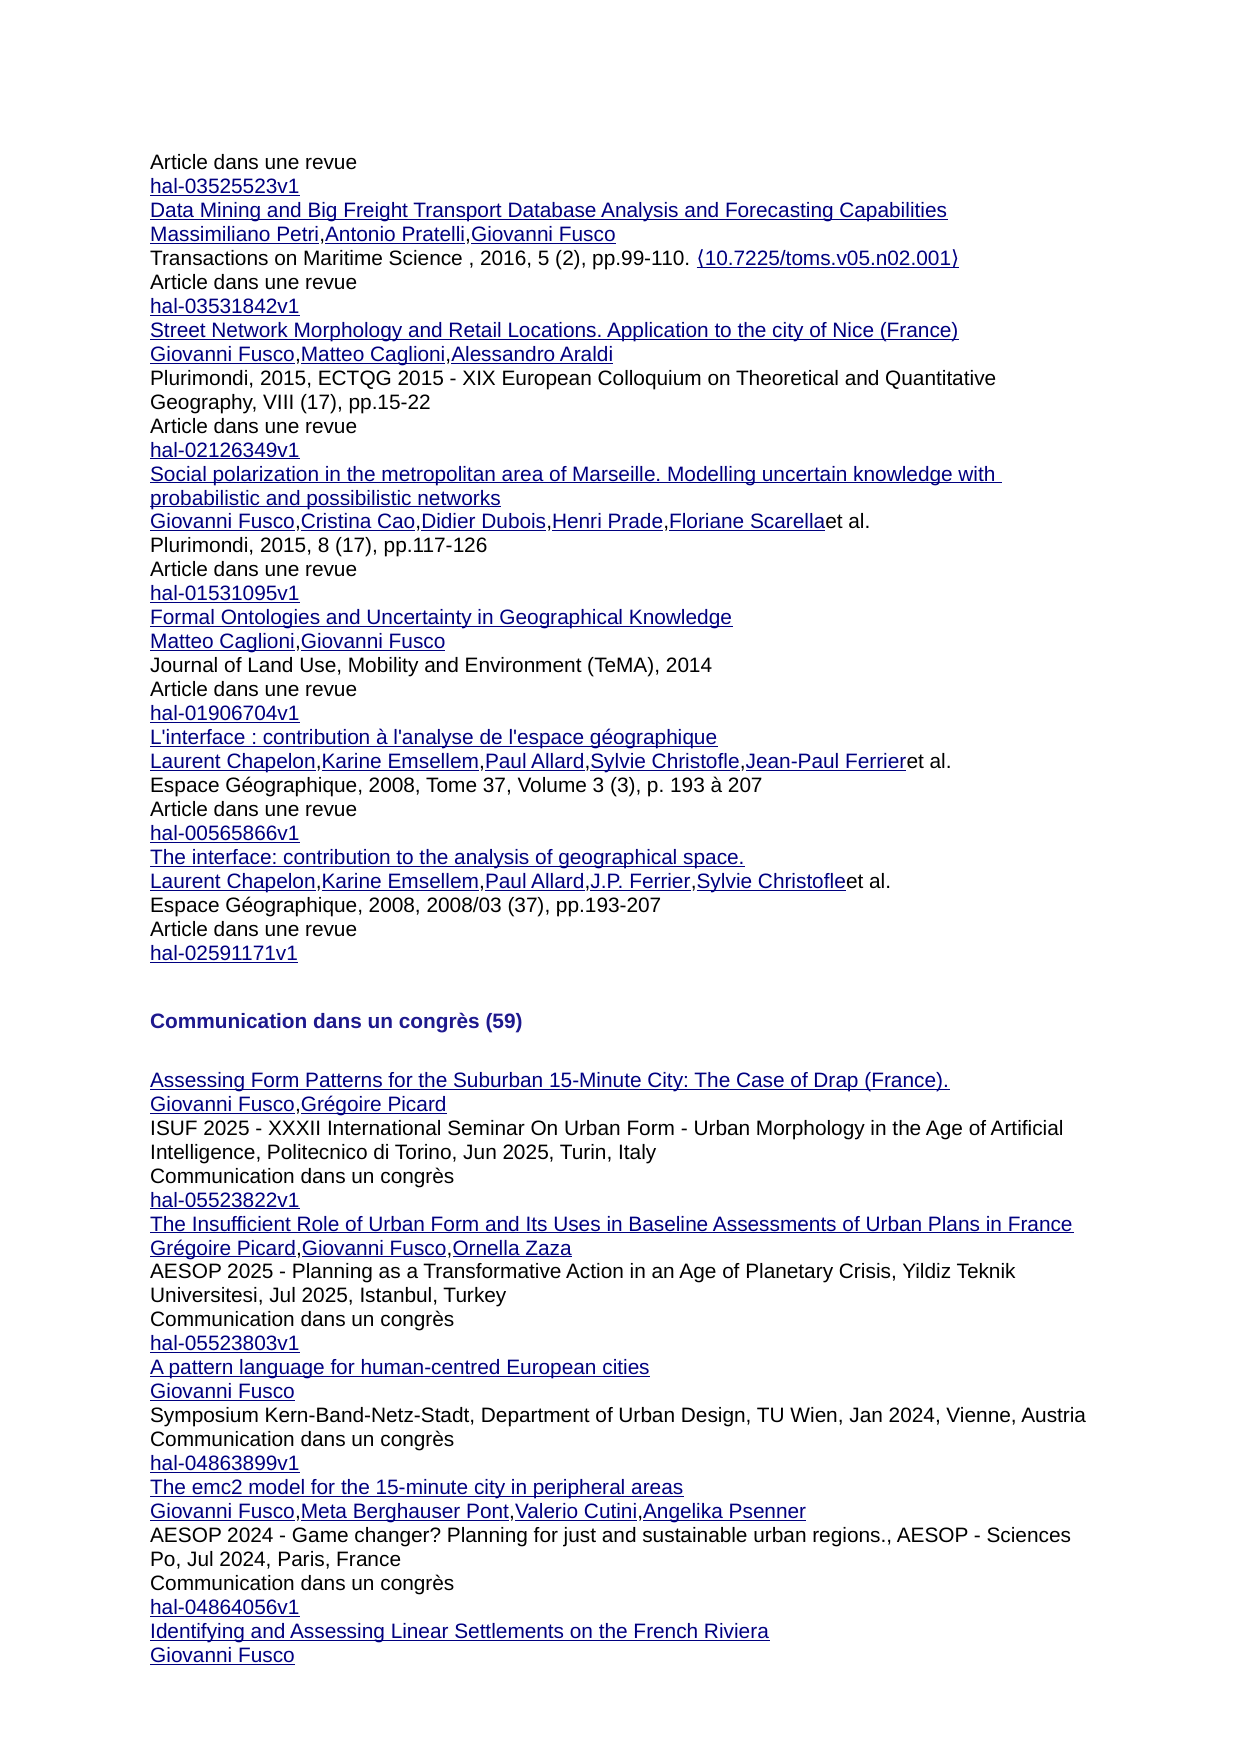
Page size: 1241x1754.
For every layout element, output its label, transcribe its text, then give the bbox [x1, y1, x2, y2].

table_cell The Insufficient Role of Urban Form and Its Uses in Baseline Assessments of Urban Plans in France Grégoire Picard,Giovanni Fusco,Ornella Zaza AESOP 2025 - Planning as a Transformative Action in an Age of Planetary Crisis, Yildiz Teknik Universitesi, Jul 2025, Istanbul, Turkey Communication dans un congrès hal-05523803v1 [150, 1211, 1090, 1355]
table_cell Street Network Morphology and Retail Locations. Application to the city of Nice (France) Giovanni Fusco,Matteo Caglioni,Alessandro Araldi Plurimondi, 2015, ECTQG 2015 - XIX European Colloquium on Theoretical and Quantitative Geography, VIII (17), pp.15-22 Article dans une revue hal-02126349v1 [150, 318, 1090, 461]
subtitle Communication dans un congrès (59) [150, 1009, 1090, 1033]
table_cell Social polarization in the metropolitan area of Marseille. Modelling uncertain knowledge with probabilistic and possibilistic networks Giovanni Fusco,Cristina Cao,Didier Dubois,Henri Prade,Floriane Scarellaet al. Plurimondi, 2015, 8 (17), pp.117-126 Article dans une revue hal-01531095v1 [150, 461, 1090, 605]
table_cell The emc2 model for the 15-minute city in peripheral areas Giovanni Fusco,Meta Berghauser Pont,Valerio Cutini,Angelika Psenner AESOP 2024 - Game changer? Planning for just and sustainable urban regions., AESOP - Sciences Po, Jul 2024, Paris, France Communication dans un congrès hal-04864056v1 [150, 1475, 1090, 1619]
table_cell Identifying and Assessing Linear Settlements on the French Riviera Giovanni Fusco [150, 1619, 1090, 1667]
table_cell Data Mining and Big Freight Transport Database Analysis and Forecasting Capabilities Massimiliano Petri,Antonio Pratelli,Giovanni Fusco Transactions on Maritime Science , 2016, 5 (2), pp.99-110. ⟨10.7225/toms.v05.n02.001⟩ Article dans une revue hal-03531842v1 [150, 198, 1090, 318]
table_cell L'interface : contribution à l'analyse de l'espace géographique Laurent Chapelon,Karine Emsellem,Paul Allard,Sylvie Christofle,Jean-Paul Ferrieret al. Espace Géographique, 2008, Tome 37, Volume 3 (3), p. 193 à 207 Article dans une revue hal-00565866v1 [150, 725, 1090, 845]
table_cell Formal Ontologies and Uncertainty in Geographical Knowledge Matteo Caglioni,Giovanni Fusco Journal of Land Use, Mobility and Environment (TeMA), 2014 Article dans une revue hal-01906704v1 [150, 605, 1090, 725]
table_header Assessing Form Patterns for the Suburban 15-Minute City: The Case of Drap (France). Giovanni Fusco,Grégoire Picard ISUF 2025 - XXXII International Seminar On Urban Form - Urban Morphology in the Age of Artificial Intelligence, Politecnico di Torino, Jun 2025, Turin, Italy Communication dans un congrès hal-05523822v1 [150, 1068, 1090, 1211]
table_cell The interface: contribution to the analysis of geographical space. Laurent Chapelon,Karine Emsellem,Paul Allard,J.P. Ferrier,Sylvie Christofleet al. Espace Géographique, 2008, 2008/03 (37), pp.193-207 Article dans une revue hal-02591171v1 [150, 845, 1090, 964]
table_cell Article dans une revue hal-03525523v1 [150, 150, 1090, 198]
table_cell A pattern language for human-centred European cities Giovanni Fusco Symposium Kern-Band-Netz-Stadt, Department of Urban Design, TU Wien, Jan 2024, Vienne, Austria Communication dans un congrès hal-04863899v1 [150, 1355, 1090, 1475]
